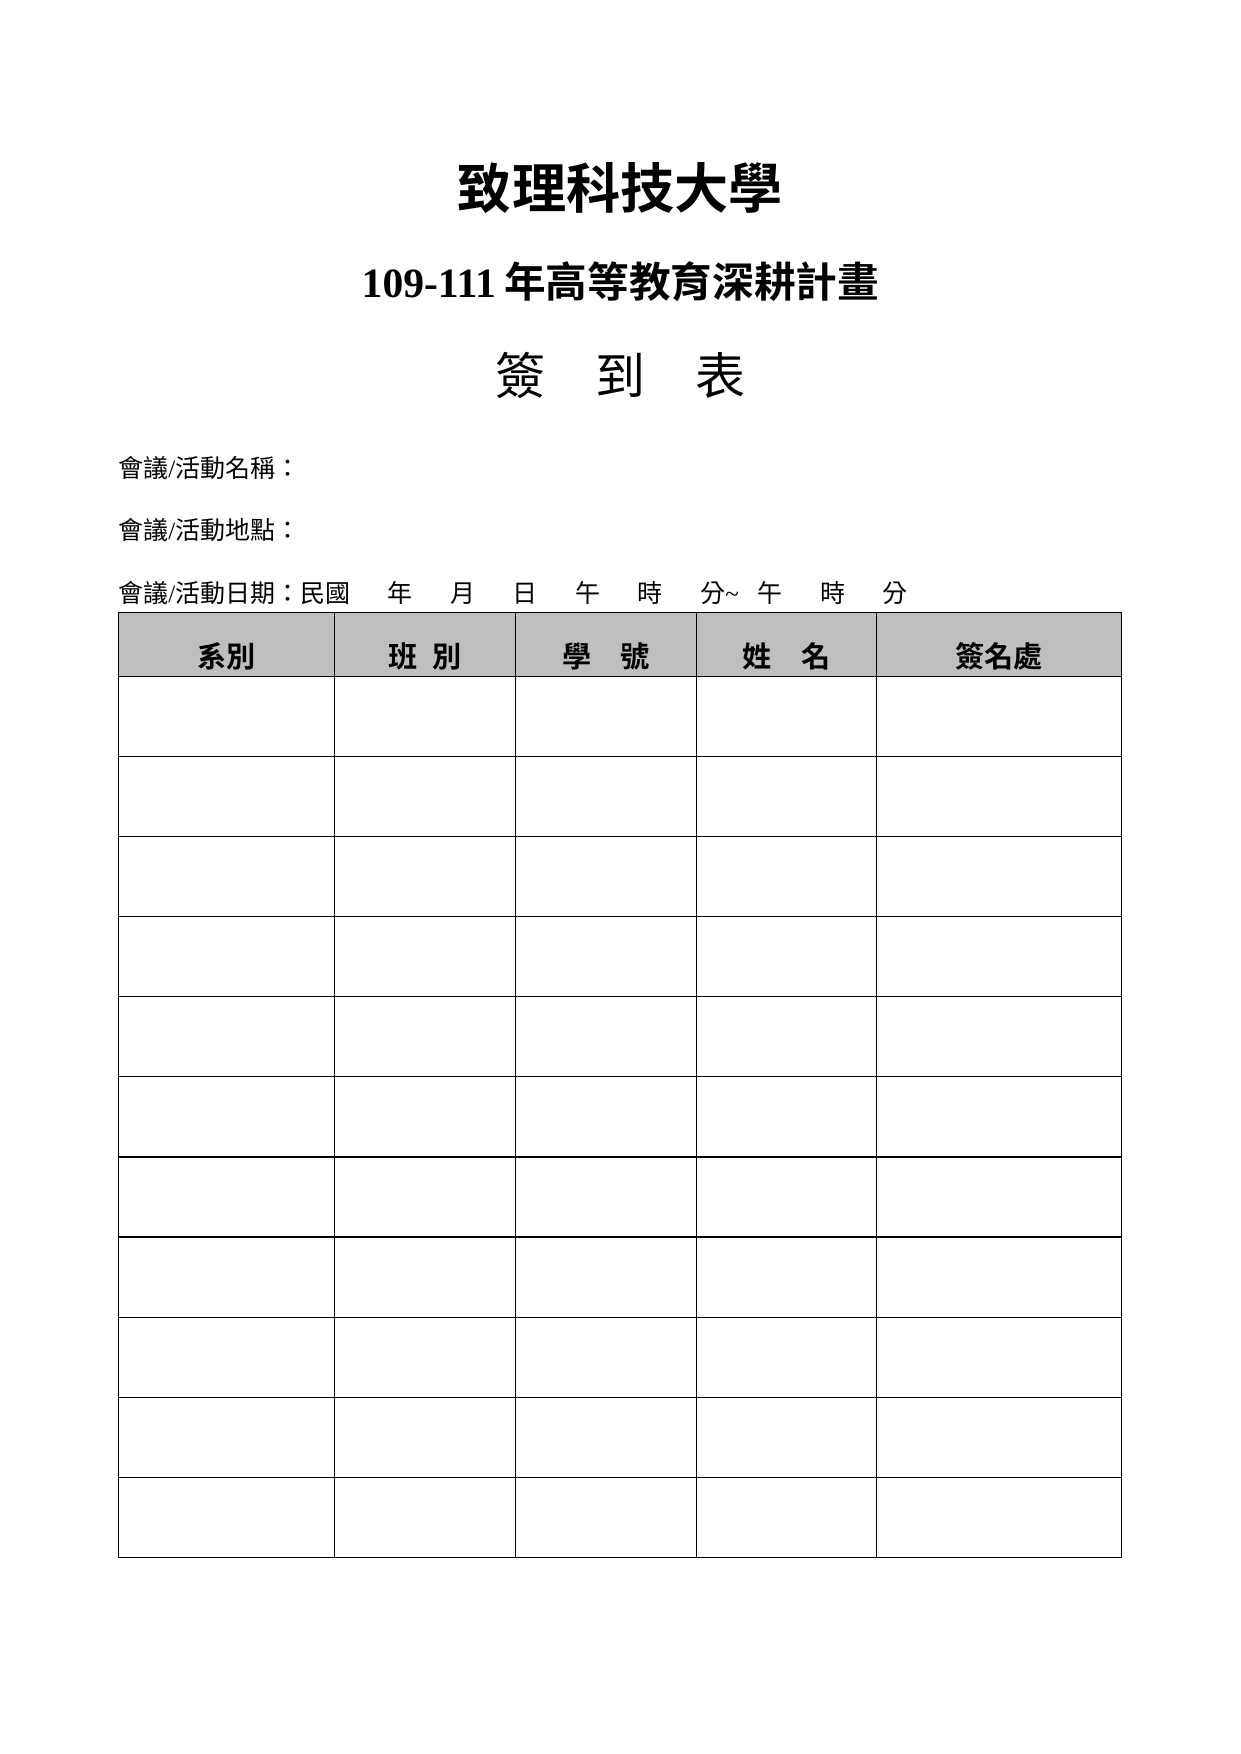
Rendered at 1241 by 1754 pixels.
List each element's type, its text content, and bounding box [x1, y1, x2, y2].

table_header 班 別 [335, 613, 515, 676]
table_cell [877, 997, 1121, 1076]
table_cell [877, 917, 1121, 996]
table_cell [119, 677, 334, 756]
table_cell [119, 917, 334, 996]
table_cell [697, 1398, 876, 1477]
table_cell [877, 677, 1121, 756]
table_cell [516, 917, 696, 996]
table_cell [516, 1478, 696, 1557]
text 會議/活動日期：民國 年 月 日 午 時 分~ 午 時 分 [118, 550, 1122, 612]
table_cell [335, 1398, 515, 1477]
table_cell [119, 837, 334, 916]
text 簽 到 表 [118, 300, 1122, 425]
table_cell [697, 917, 876, 996]
table_cell [877, 1398, 1121, 1477]
table_cell [516, 677, 696, 756]
table_cell [119, 997, 334, 1076]
table_cell [516, 1238, 696, 1317]
table_header 姓 名 [697, 613, 876, 676]
table_header 簽名處 [877, 613, 1121, 676]
table_cell [119, 1077, 334, 1156]
table_cell [335, 1238, 515, 1317]
table_cell [119, 1398, 334, 1477]
table_cell [697, 1478, 876, 1557]
table_cell [335, 1158, 515, 1236]
table_cell [516, 997, 696, 1076]
table_cell [119, 1478, 334, 1557]
table_cell [119, 757, 334, 836]
table_cell [516, 757, 696, 836]
table_cell [335, 1318, 515, 1397]
table_cell [335, 997, 515, 1076]
table_cell [697, 677, 876, 756]
table_cell [697, 757, 876, 836]
table_cell [877, 1238, 1121, 1317]
table_cell [697, 997, 876, 1076]
table_cell [119, 1238, 334, 1317]
table_cell [697, 1238, 876, 1317]
table_cell [516, 1318, 696, 1397]
table_cell [877, 757, 1121, 836]
table_cell [697, 837, 876, 916]
table_cell [516, 1077, 696, 1156]
table_cell [877, 1318, 1121, 1397]
table_cell [335, 917, 515, 996]
table_cell [516, 1398, 696, 1477]
text 致理科技大學 [118, 112, 1122, 237]
table_cell [119, 1158, 334, 1236]
table_header 系別 [119, 613, 334, 676]
table_header 學 號 [516, 613, 696, 676]
table_cell [697, 1318, 876, 1397]
table_cell [335, 757, 515, 836]
table_cell [877, 837, 1121, 916]
table_cell [335, 837, 515, 916]
table_cell [335, 1077, 515, 1156]
text 會議/活動地點： [118, 487, 1122, 550]
table_cell [877, 1478, 1121, 1557]
text 會議/活動名稱： [118, 425, 1122, 487]
table_cell [877, 1158, 1121, 1236]
table_cell [335, 1478, 515, 1557]
text 109-111年高等教育深耕計畫 [118, 237, 1122, 300]
table_cell [335, 677, 515, 756]
table_cell [697, 1077, 876, 1156]
table_cell [516, 1158, 696, 1236]
table_cell [119, 1318, 334, 1397]
table_cell [697, 1158, 876, 1236]
table_cell [516, 837, 696, 916]
table_cell [877, 1077, 1121, 1156]
